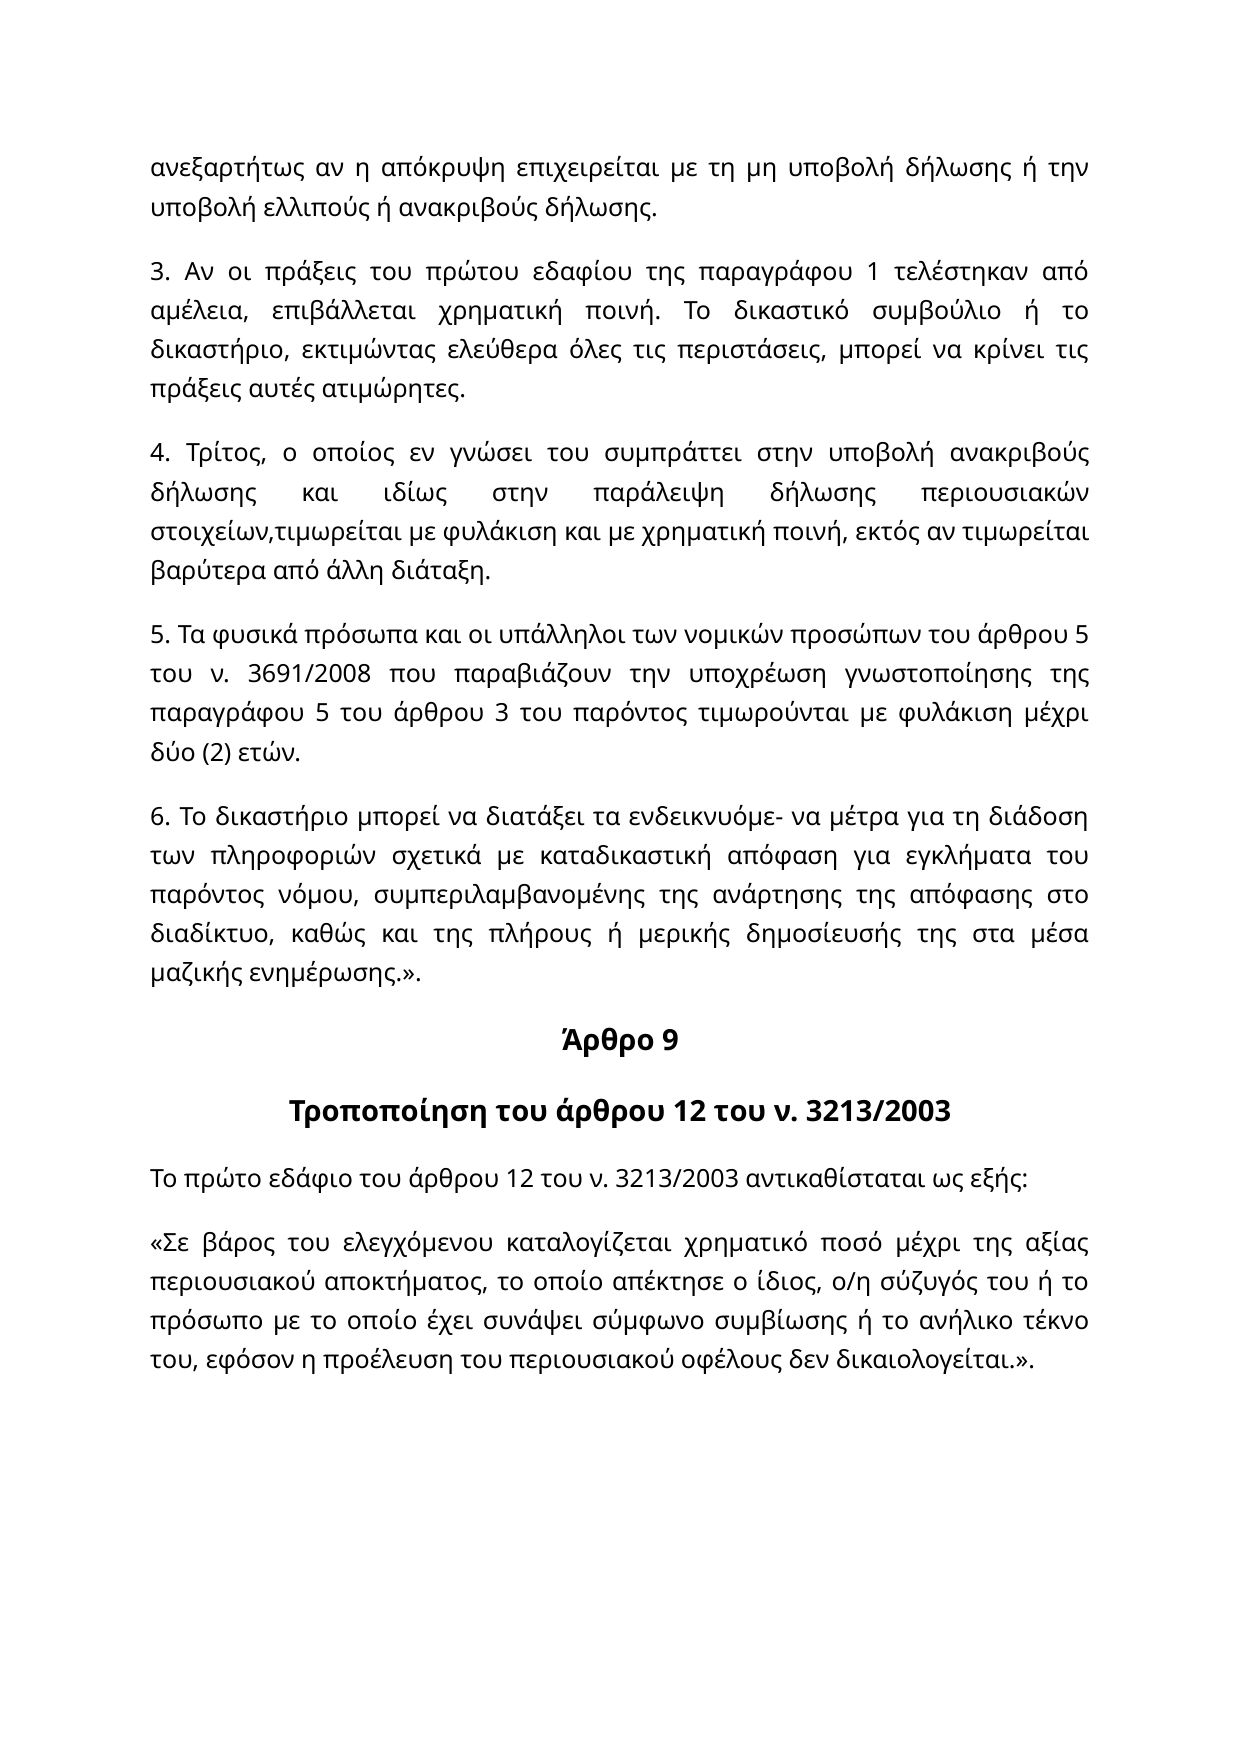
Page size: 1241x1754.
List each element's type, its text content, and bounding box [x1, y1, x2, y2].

text «Σε βάρος του ελεγχόμενου καταλογίζεται χρηματικό ποσό μέχρι της αξίας περιουσιακού αποκτήματος, το οποίο απέκτησε ο ίδιος, ο/η σύζυγός του ή το πρόσωπο με το οποίο έχει συνάψει σύμφωνο συμβίωσης ή το ανήλικο τέκνο του, εφόσον η προέλευση του περιουσιακού οφέλους δεν δικαιολογείται.». [150, 1224, 1090, 1376]
text 4. Τρίτος, ο οποίος εν γνώσει του συμπράττει στην υποβολή ανακριβούς δήλωσης και ιδίως στην παράλειψη δήλωσης περιουσιακών στοιχείων,τιμωρείται με φυλάκιση και με χρηματική ποινή, εκτός αν τιμωρείται βαρύτερα από άλλη διάταξη. [150, 435, 1090, 587]
text 5. Τα φυσικά πρόσωπα και οι υπάλληλοι των νομικών προσώπων του άρθρου 5 του ν. 3691/2008 που παραβιάζουν την υποχρέωση γνωστοποίησης της παραγράφου 5 του άρθρου 3 του παρόντος τιμωρούνται με φυλάκιση μέχρι δύο (2) ετών. [150, 617, 1090, 768]
text 6. Το δικαστήριο μπορεί να διατάξει τα ενδεικνυόμε- να μέτρα για τη διάδοση των πληροφοριών σχετικά με καταδικαστική απόφαση για εγκλήματα του παρόντος νόμου, συμπεριλαμβανομένης της ανάρτησης της απόφασης στο διαδίκτυο, καθώς και της πλήρους ή μερικής δημοσίευσής της στα μέσα μαζικής ενημέρωσης.». [150, 798, 1090, 989]
text ανεξαρτήτως αν η απόκρυψη επιχειρείται με τη μη υποβολή δήλωσης ή την υποβολή ελλιπούς ή ανακριβούς δήλωσης. [150, 150, 1090, 223]
text 3. Αν οι πράξεις του πρώτου εδαφίου της παραγράφου 1 τελέστηκαν από αμέλεια, επιβάλλεται χρηματική ποινή. Το δικαστικό συμβούλιο ή το δικαστήριο, εκτιμώντας ελεύθερα όλες τις περιστάσεις, μπορεί να κρίνει τις πράξεις αυτές ατιμώρητες. [150, 253, 1090, 405]
subtitle Άρθρο 9 [150, 1019, 1090, 1059]
subtitle Τροποποίηση του άρθρου 12 του ν. 3213/2003 [150, 1090, 1090, 1129]
text Το πρώτο εδάφιο του άρθρου 12 του ν. 3213/2003 αντικαθίσταται ως εξής: [150, 1160, 1090, 1194]
